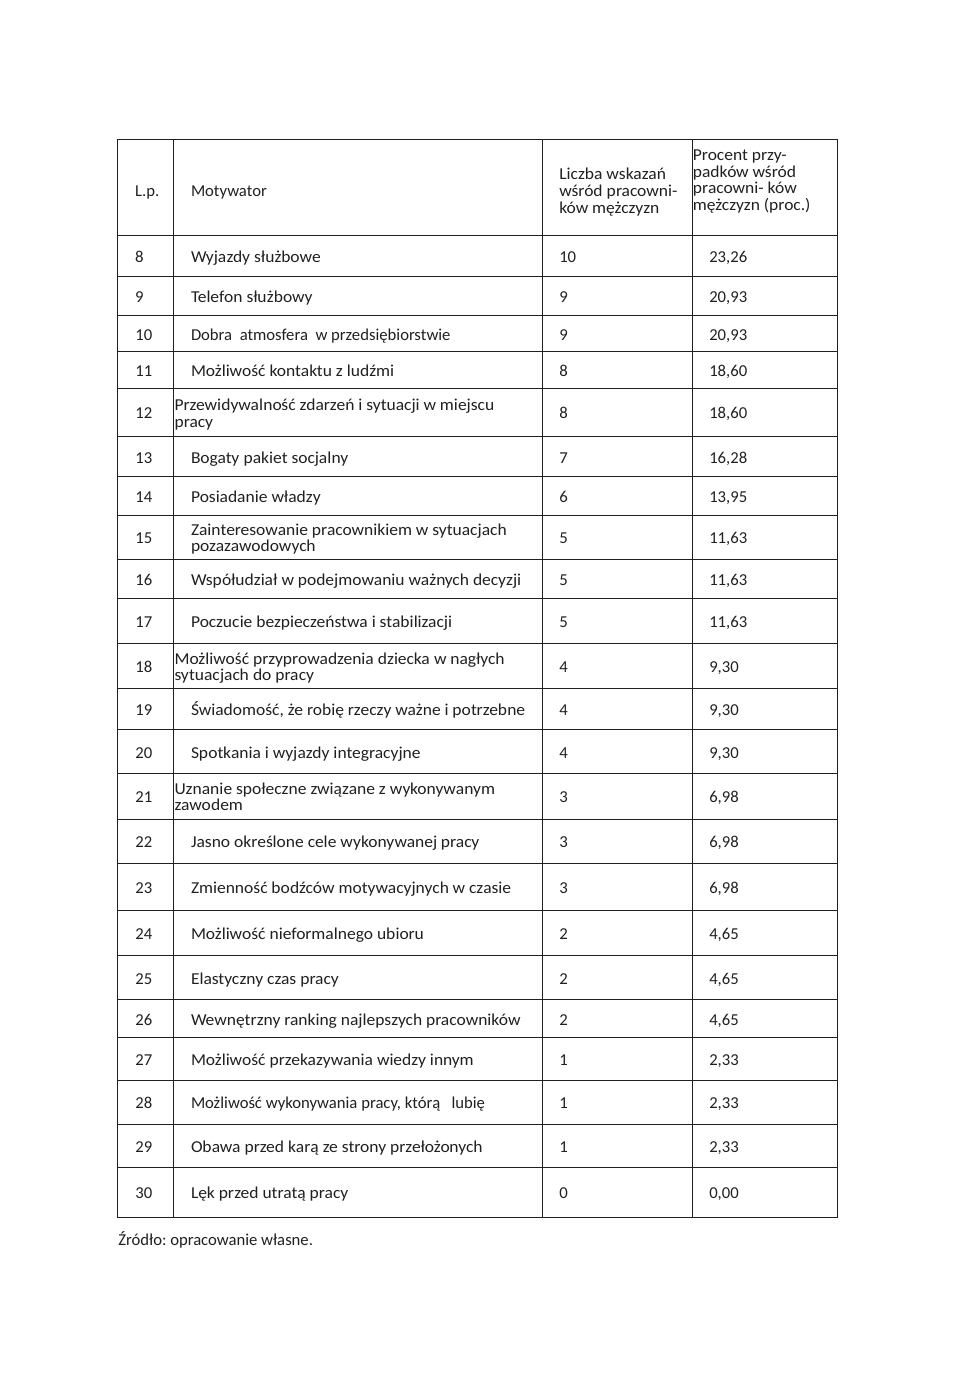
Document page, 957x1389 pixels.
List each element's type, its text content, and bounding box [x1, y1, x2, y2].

table_cell 19 [118, 689, 173, 729]
table_cell 9 [118, 277, 173, 315]
table_cell 4 [543, 644, 692, 688]
table_cell 1 [543, 1038, 692, 1080]
table_cell 9,30 [693, 730, 837, 773]
table_header Liczba wskazań wśród pracowni- ków mężczyzn [543, 140, 692, 235]
table_cell 26 [118, 1000, 173, 1037]
table_cell 8 [543, 389, 692, 436]
table_cell 18,60 [693, 352, 837, 388]
table_cell 11,63 [693, 599, 837, 643]
table_cell 9,30 [693, 689, 837, 729]
table_cell 11,63 [693, 516, 837, 558]
table_cell 28 [118, 1081, 173, 1124]
table_cell 0 [543, 1168, 692, 1217]
table_cell 13 [118, 437, 173, 476]
table_cell 17 [118, 599, 173, 643]
table_cell 30 [118, 1168, 173, 1217]
table_cell Dobra atmosfera w przedsiębiorstwie [174, 316, 542, 351]
table_cell Posiadanie władzy [174, 477, 542, 515]
table_cell 15 [118, 516, 173, 558]
table_cell 6,98 [693, 864, 837, 910]
table_cell 13,95 [693, 477, 837, 515]
table_cell 3 [543, 774, 692, 818]
table_cell Elastyczny czas pracy [174, 956, 542, 999]
table_cell 9 [543, 277, 692, 315]
table_cell 12 [118, 389, 173, 436]
table_cell 25 [118, 956, 173, 999]
table_cell 29 [118, 1125, 173, 1167]
table_header Motywator [174, 140, 542, 235]
table_cell Świadomość, że robię rzeczy ważne i potrzebne [174, 689, 542, 729]
table_cell 10 [543, 236, 692, 276]
table_header L.p. [118, 140, 173, 235]
table_cell 6,98 [693, 820, 837, 862]
text Źródło: opracowanie własne. [118, 1230, 850, 1250]
table_cell 23,26 [693, 236, 837, 276]
table_cell Możliwość przekazywania wiedzy innym [174, 1038, 542, 1080]
table_cell 16 [118, 560, 173, 598]
table_cell 4 [543, 730, 692, 773]
table_cell 5 [543, 516, 692, 558]
table_cell 20,93 [693, 316, 837, 351]
table_cell 4,65 [693, 1000, 837, 1037]
table_cell Jasno określone cele wykonywanej pracy [174, 820, 542, 862]
table_cell 2,33 [693, 1038, 837, 1080]
table_cell 9,30 [693, 644, 837, 688]
table_cell Bogaty pakiet socjalny [174, 437, 542, 476]
table_cell Telefon służbowy [174, 277, 542, 315]
table_cell 5 [543, 599, 692, 643]
table_cell 7 [543, 437, 692, 476]
table_cell 6 [543, 477, 692, 515]
table_cell 4,65 [693, 911, 837, 955]
table_cell 1 [543, 1081, 692, 1124]
table_cell 16,28 [693, 437, 837, 476]
table_cell 2 [543, 1000, 692, 1037]
table_header Procent przy- padków wśród pracowni- ków mężczyzn (proc.) [693, 140, 837, 235]
table_cell Zainteresowanie pracownikiem w sytuacjach pozazawodowych [174, 516, 542, 558]
table_cell 20 [118, 730, 173, 773]
table_cell 18 [118, 644, 173, 688]
table_cell Możliwość nieformalnego ubioru [174, 911, 542, 955]
table_cell Wyjazdy służbowe [174, 236, 542, 276]
table_cell 14 [118, 477, 173, 515]
table_cell 3 [543, 864, 692, 910]
table_cell 5 [543, 560, 692, 598]
table_cell Obawa przed karą ze strony przełożonych [174, 1125, 542, 1167]
table_cell 1 [543, 1125, 692, 1167]
table_cell 23 [118, 864, 173, 910]
table_cell 4,65 [693, 956, 837, 999]
table_cell 3 [543, 820, 692, 862]
table_cell 4 [543, 689, 692, 729]
table_cell 11,63 [693, 560, 837, 598]
table_cell Uznanie społeczne związane z wykonywanym zawodem [174, 774, 542, 818]
table_cell 11 [118, 352, 173, 388]
table_cell 22 [118, 820, 173, 862]
table_cell Możliwość kontaktu z ludźmi [174, 352, 542, 388]
table_cell 18,60 [693, 389, 837, 436]
table_cell 2,33 [693, 1081, 837, 1124]
table_cell Spotkania i wyjazdy integracyjne [174, 730, 542, 773]
table_cell Możliwość wykonywania pracy, którą lubię [174, 1081, 542, 1124]
table_cell 8 [118, 236, 173, 276]
table_cell Poczucie bezpieczeństwa i stabilizacji [174, 599, 542, 643]
table_cell 2,33 [693, 1125, 837, 1167]
table_cell 20,93 [693, 277, 837, 315]
table_cell 2 [543, 911, 692, 955]
table_cell 8 [543, 352, 692, 388]
table_cell Lęk przed utratą pracy [174, 1168, 542, 1217]
table_cell 0,00 [693, 1168, 837, 1217]
table_cell 27 [118, 1038, 173, 1080]
table_cell Wewnętrzny ranking najlepszych pracowników [174, 1000, 542, 1037]
table_cell 9 [543, 316, 692, 351]
table_cell Możliwość przyprowadzenia dziecka w nagłych sytuacjach do pracy [174, 644, 542, 688]
table_cell 21 [118, 774, 173, 818]
table_cell 2 [543, 956, 692, 999]
table_cell Zmienność bodźców motywacyjnych w czasie [174, 864, 542, 910]
table_cell 10 [118, 316, 173, 351]
table_cell 24 [118, 911, 173, 955]
table_cell Przewidywalność zdarzeń i sytuacji w miejscu pracy [174, 389, 542, 436]
table_cell 6,98 [693, 774, 837, 818]
table_cell Współudział w podejmowaniu ważnych decyzji [174, 560, 542, 598]
